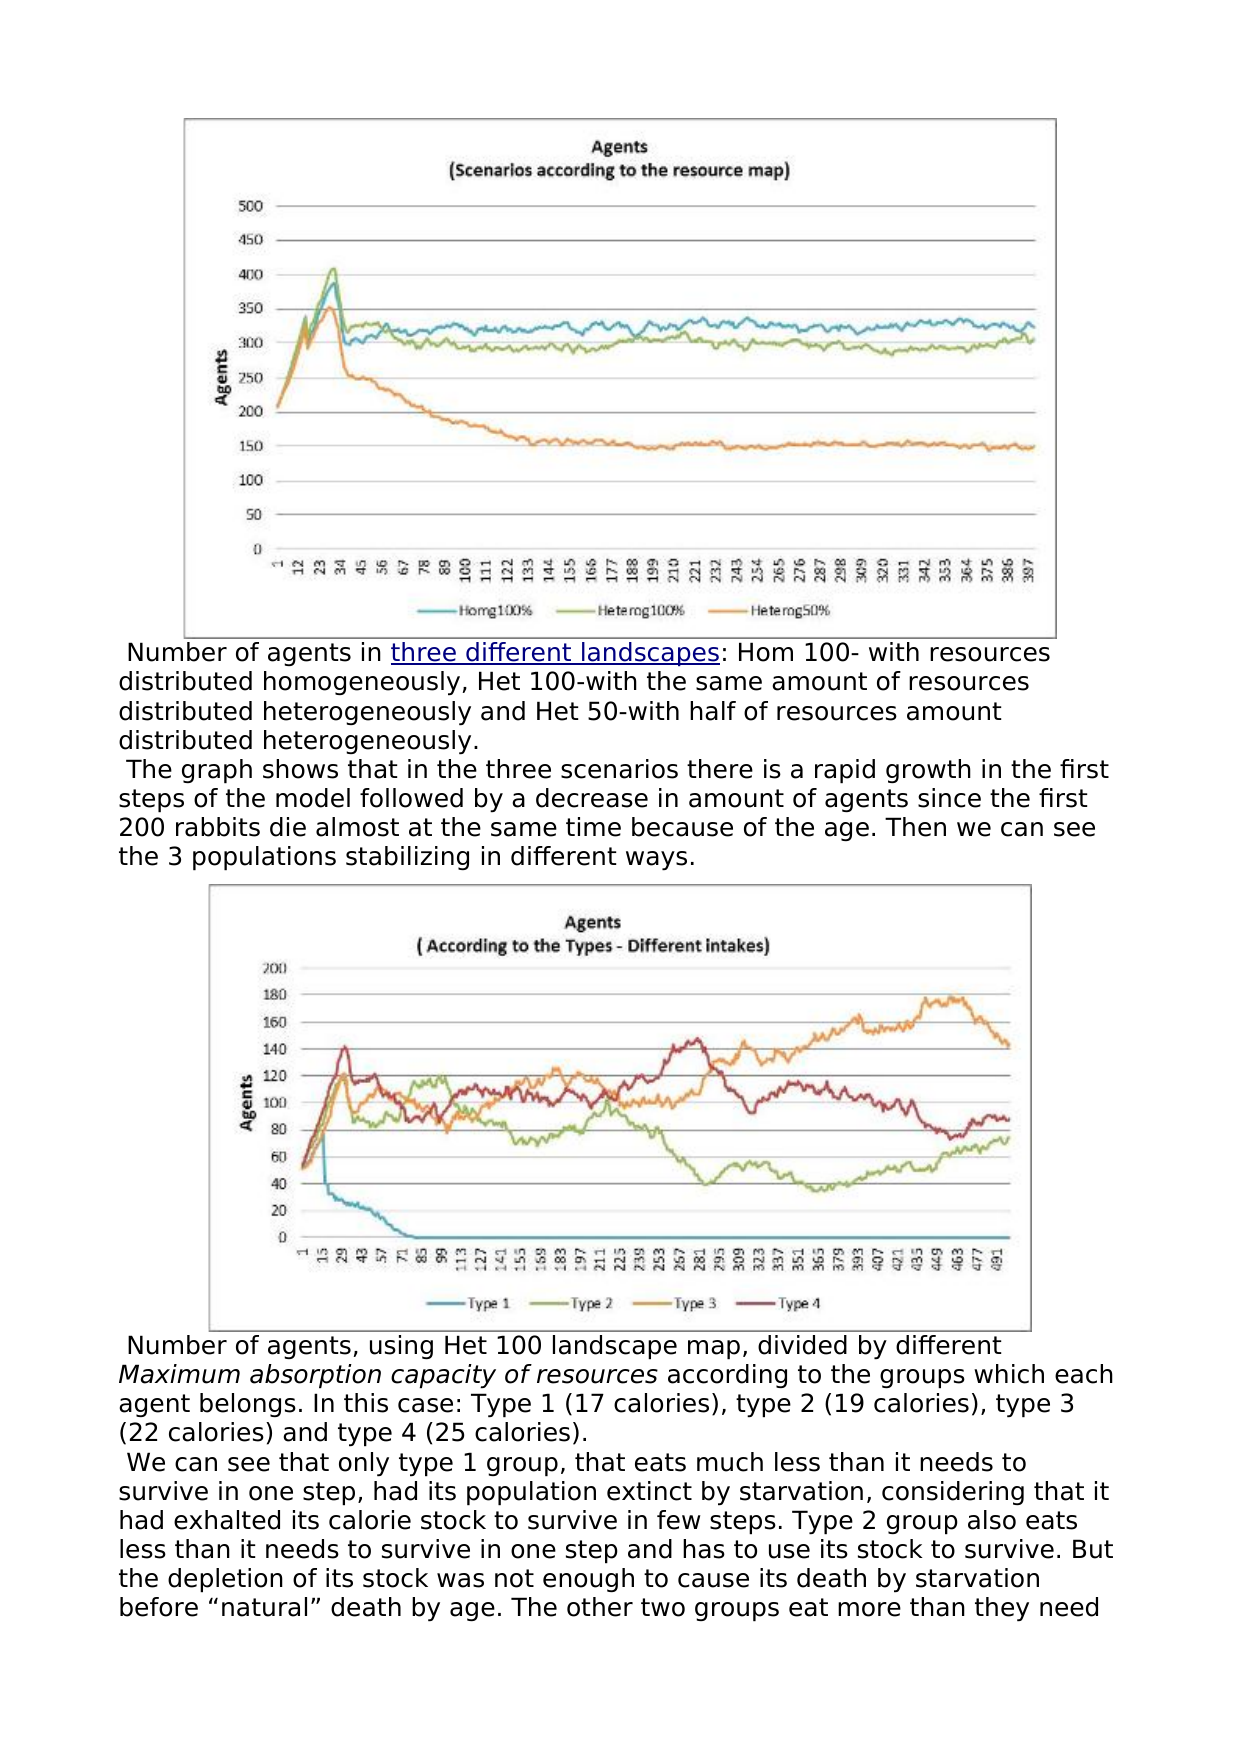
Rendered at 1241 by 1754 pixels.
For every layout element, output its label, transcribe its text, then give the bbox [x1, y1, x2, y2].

picture [183, 118, 1057, 639]
text Number of agents, using Het 100 landscape map, divided by different Maximum absorption capacity of resources according to the groups which each agent belongs. In this case: Type 1 (17 calories), type 2 (19 calories), type 3 (22 calories) and type 4 (25 calories). We can see that only type 1 group, that eats much less than it needs to survive in one step, had its population extinct by starvation, considering that it had exhalted its calorie stock to survive in few steps. Type 2 group also eats less than it needs to survive in one step and has to use its stock to survive. But the depletion of its stock was not enough to cause its death by starvation before “natural” death by age. The other two groups eat more than they need [118, 884, 1122, 1623]
picture [208, 884, 1032, 1332]
text Number of agents in three different landscapes: Hom 100- with resources distributed homogeneously, Het 100-with the same amount of resources distributed heterogeneously and Het 50-with half of resources amount distributed heterogeneously. The graph shows that in the three scenarios there is a rapid growth in the first steps of the model followed by a decrease in amount of agents since the first 200 rabbits die almost at the same time because of the age. Then we can see the 3 populations stabilizing in different ways. [118, 118, 1122, 872]
